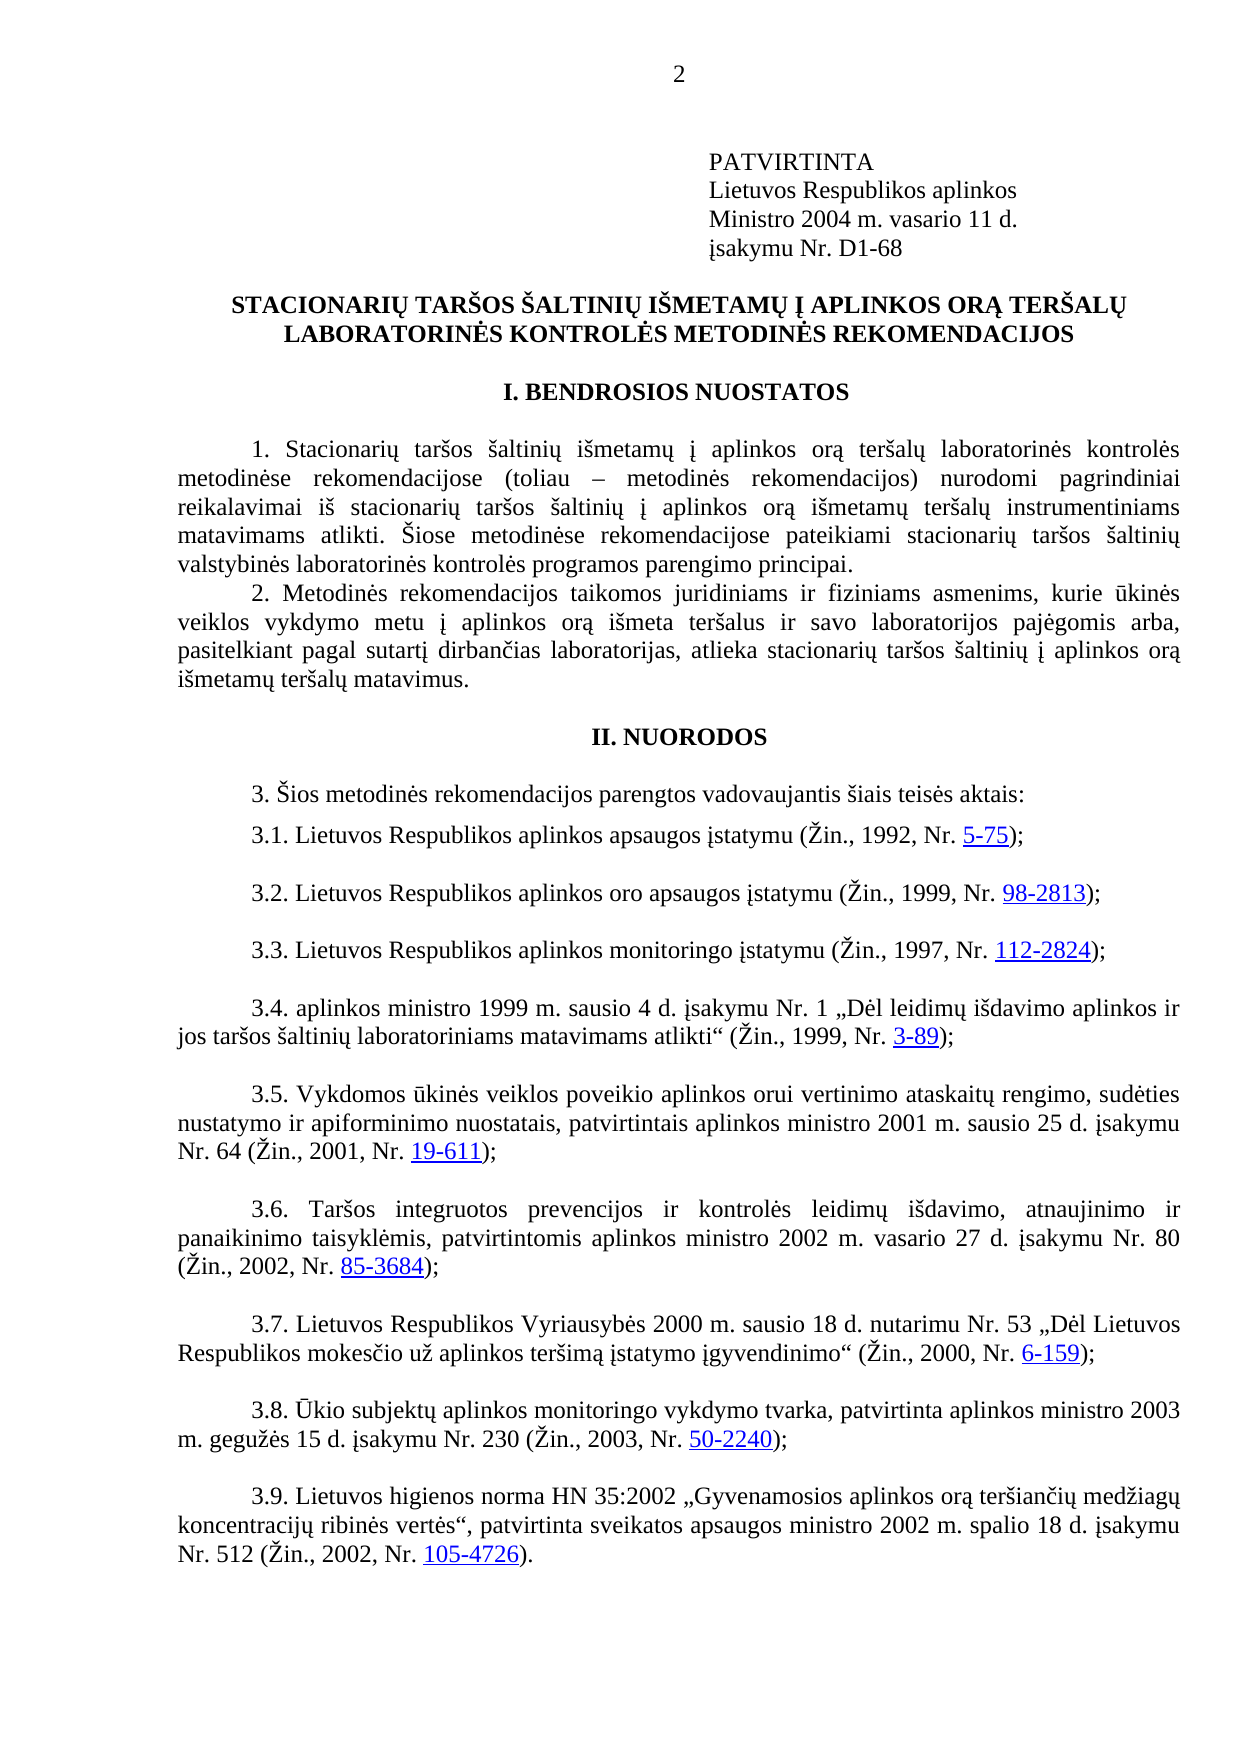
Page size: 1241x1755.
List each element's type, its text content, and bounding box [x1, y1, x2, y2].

text 3.3. Lietuvos Respublikos aplinkos monitoringo įstatymu (Žin., 1997, Nr. 112-2824); [177, 935, 1181, 964]
text 2. Metodinės rekomendacijos taikomos juridiniams ir fiziniams asmenims, kurie ūkinės veiklos vykdymo metu į aplinkos orą išmeta teršalus ir savo laboratorijos pajėgomis arba, pasitelkiant pagal sutartį dirbančias laboratorijas, atlieka stacionarių taršos šaltinių į aplinkos orą išmetamų teršalų matavimus. [177, 578, 1181, 693]
text 1. Stacionarių taršos šaltinių išmetamų į aplinkos orą teršalų laboratorinės kontrolės metodinėse rekomendacijose (toliau – metodinės rekomendacijos) nurodomi pagrindiniai reikalavimai iš stacionarių taršos šaltinių į aplinkos orą išmetamų teršalų instrumentiniams matavimams atlikti. Šiose metodinėse rekomendacijose pateikiami stacionarių taršos šaltinių valstybinės laboratorinės kontrolės programos parengimo principai. [177, 434, 1181, 578]
text II. NUORODOS [177, 722, 1181, 751]
text įsakymu Nr. D1-68 [177, 233, 1181, 262]
text Stacionarių taršos šaltinių išmetamų į aplinkos orą teršalų LABORATORINĖS KOntrolės metodinės rekomendacijos [177, 291, 1181, 348]
text 3.7. Lietuvos Respublikos Vyriausybės 2000 m. sausio 18 d. nutarimu Nr. 53 „Dėl Lietuvos Respublikos mokesčio už aplinkos teršimą įstatymo įgyvendinimo“ (Žin., 2000, Nr. 6-159); [177, 1309, 1181, 1366]
text Lietuvos Respublikos aplinkos [177, 176, 1181, 204]
text 3. Šios metodinės rekomendacijos parengtos vadovaujantis šiais teisės aktais: [177, 779, 1181, 808]
text I. BENDROSIOS NUOSTATOS [177, 377, 1181, 406]
text 3.6. Taršos integruotos prevencijos ir kontrolės leidimų išdavimo, atnaujinimo ir panaikinimo taisyklėmis, patvirtintomis aplinkos ministro 2002 m. vasario 27 d. įsakymu Nr. 80 (Žin., 2002, Nr. 85-3684); [177, 1194, 1181, 1280]
text Ministro 2004 m. vasario 11 d. [177, 204, 1181, 233]
text Patvirtinta [177, 147, 1181, 176]
text 3.1. Lietuvos Respublikos aplinkos apsaugos įstatymu (Žin., 1992, Nr. 5-75); [177, 820, 1181, 849]
text 3.2. Lietuvos Respublikos aplinkos oro apsaugos įstatymu (Žin., 1999, Nr. 98-2813); [177, 878, 1181, 906]
text 3.8. Ūkio subjektų aplinkos monitoringo vykdymo tvarka, patvirtinta aplinkos ministro 2003 m. gegužės 15 d. įsakymu Nr. 230 (Žin., 2003, Nr. 50-2240); [177, 1395, 1181, 1453]
text 3.5. Vykdomos ūkinės veiklos poveikio aplinkos orui vertinimo ataskaitų rengimo, sudėties nustatymo ir apiforminimo nuostatais, patvirtintais aplinkos ministro 2001 m. sausio 25 d. įsakymu Nr. 64 (Žin., 2001, Nr. 19-611); [177, 1079, 1181, 1165]
text 3.9. Lietuvos higienos norma HN 35:2002 „Gyvenamosios aplinkos orą teršiančių medžiagų koncentracijų ribinės vertės“, patvirtinta sveikatos apsaugos ministro 2002 m. spalio 18 d. įsakymu Nr. 512 (Žin., 2002, Nr. 105-4726). [177, 1481, 1181, 1568]
text 3.4. aplinkos ministro 1999 m. sausio 4 d. įsakymu Nr. 1 „Dėl leidimų išdavimo aplinkos ir jos taršos šaltinių laboratoriniams matavimams atlikti“ (Žin., 1999, Nr. 3-89); [177, 993, 1181, 1050]
